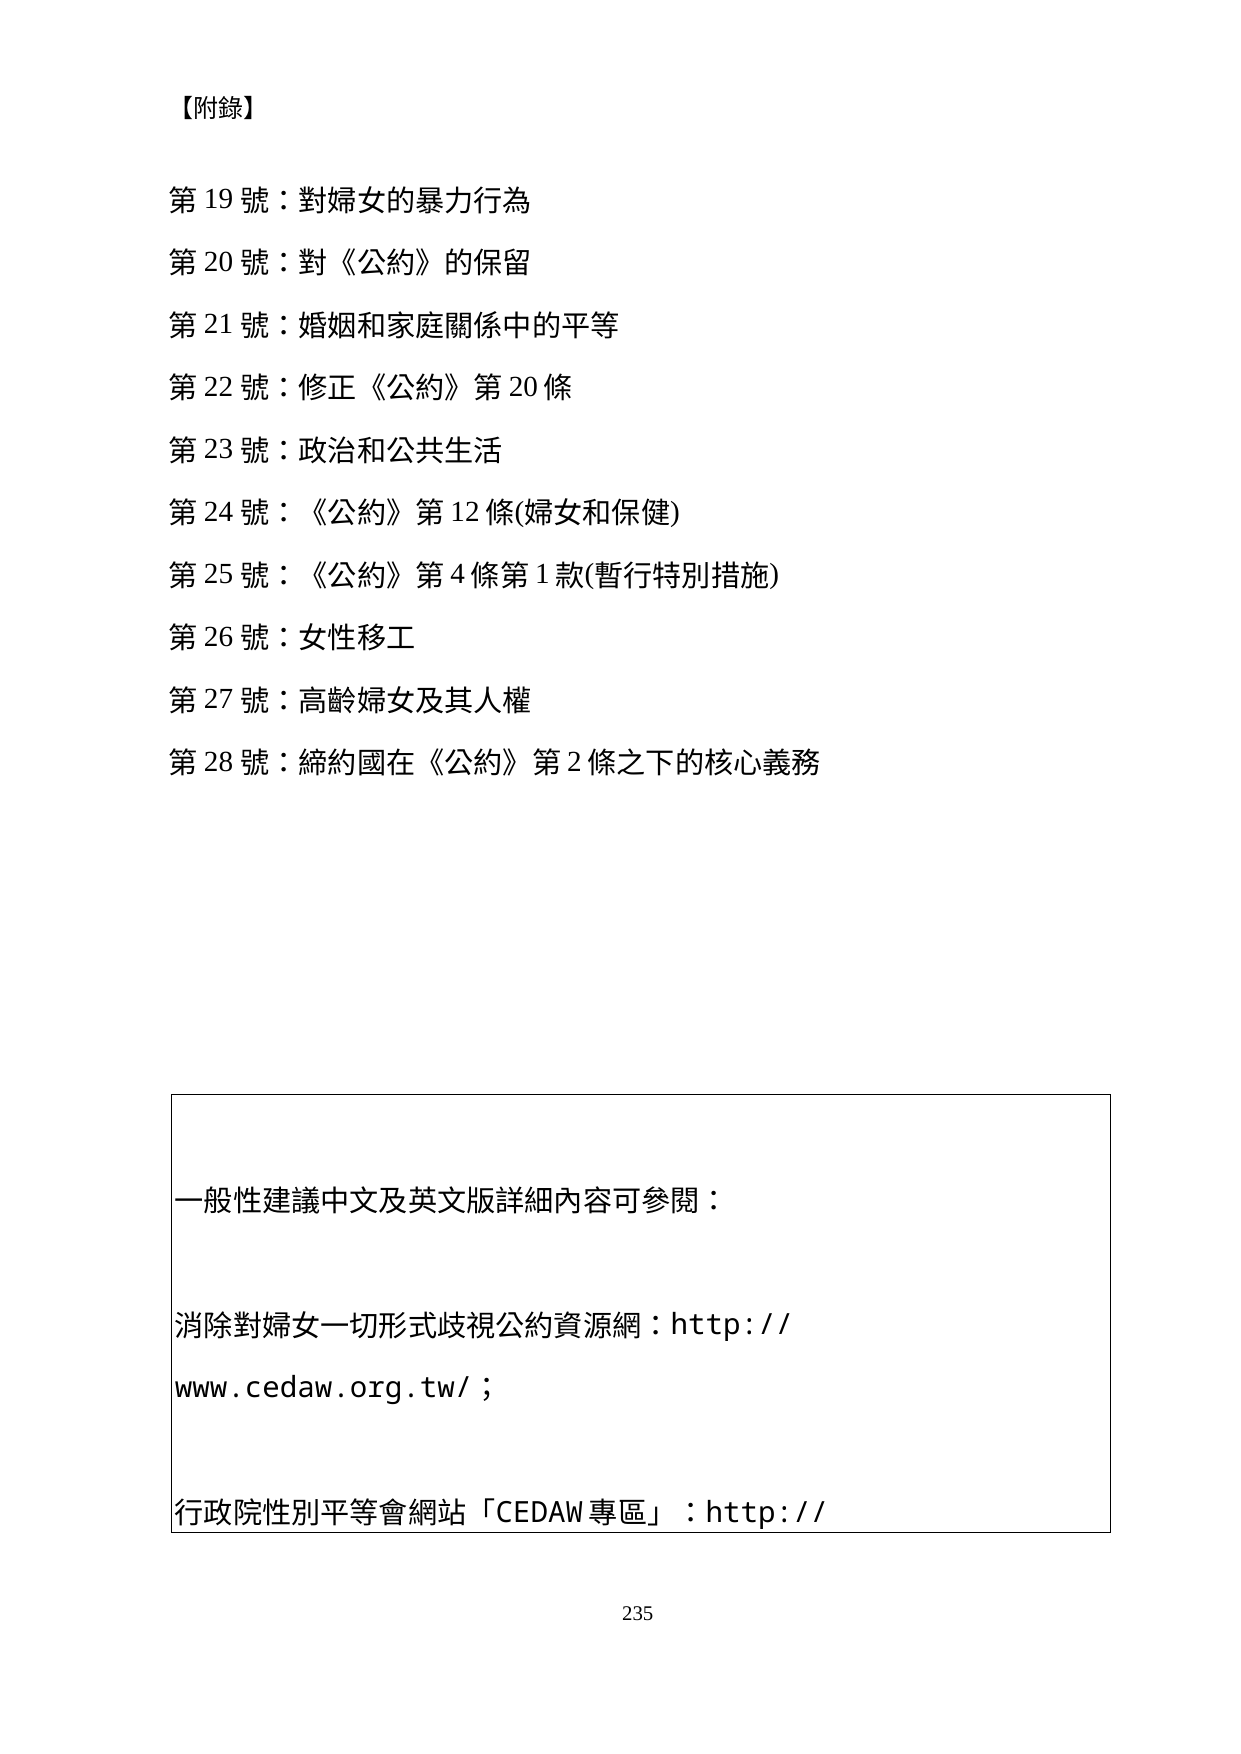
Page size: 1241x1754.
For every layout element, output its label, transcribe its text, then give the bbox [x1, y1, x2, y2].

text 第23 號：政治和公共生活 [169, 407, 1106, 469]
text 第27 號：高齡婦女及其人權 [169, 657, 1106, 719]
text 第21 號：婚姻和家庭關係中的平等 [169, 282, 1106, 344]
text 第20 號：對《公約》的保留 [169, 219, 1106, 282]
text 第26 號：女性移工 [169, 594, 1106, 657]
text 第25 號：《公約》第4條第1款(暫行特別措施) [169, 532, 1106, 594]
text 第28 號：締約國在《公約》第2條之下的核心義務 [169, 719, 1106, 782]
text 第22 號：修正《公約》第20條 [169, 344, 1106, 407]
table_header 一般性建議中文及英文版詳細內容可參閱： 消除對婦女一切形式歧視公約資源網：http://www.cedaw.org.tw/； 行政院性別平等會網站「CEDAW專區」：http:// [172, 1095, 1110, 1532]
text 第19 號：對婦女的暴力行為 [169, 157, 1106, 219]
text 第24 號：《公約》第12條(婦女和保健) [169, 469, 1106, 532]
